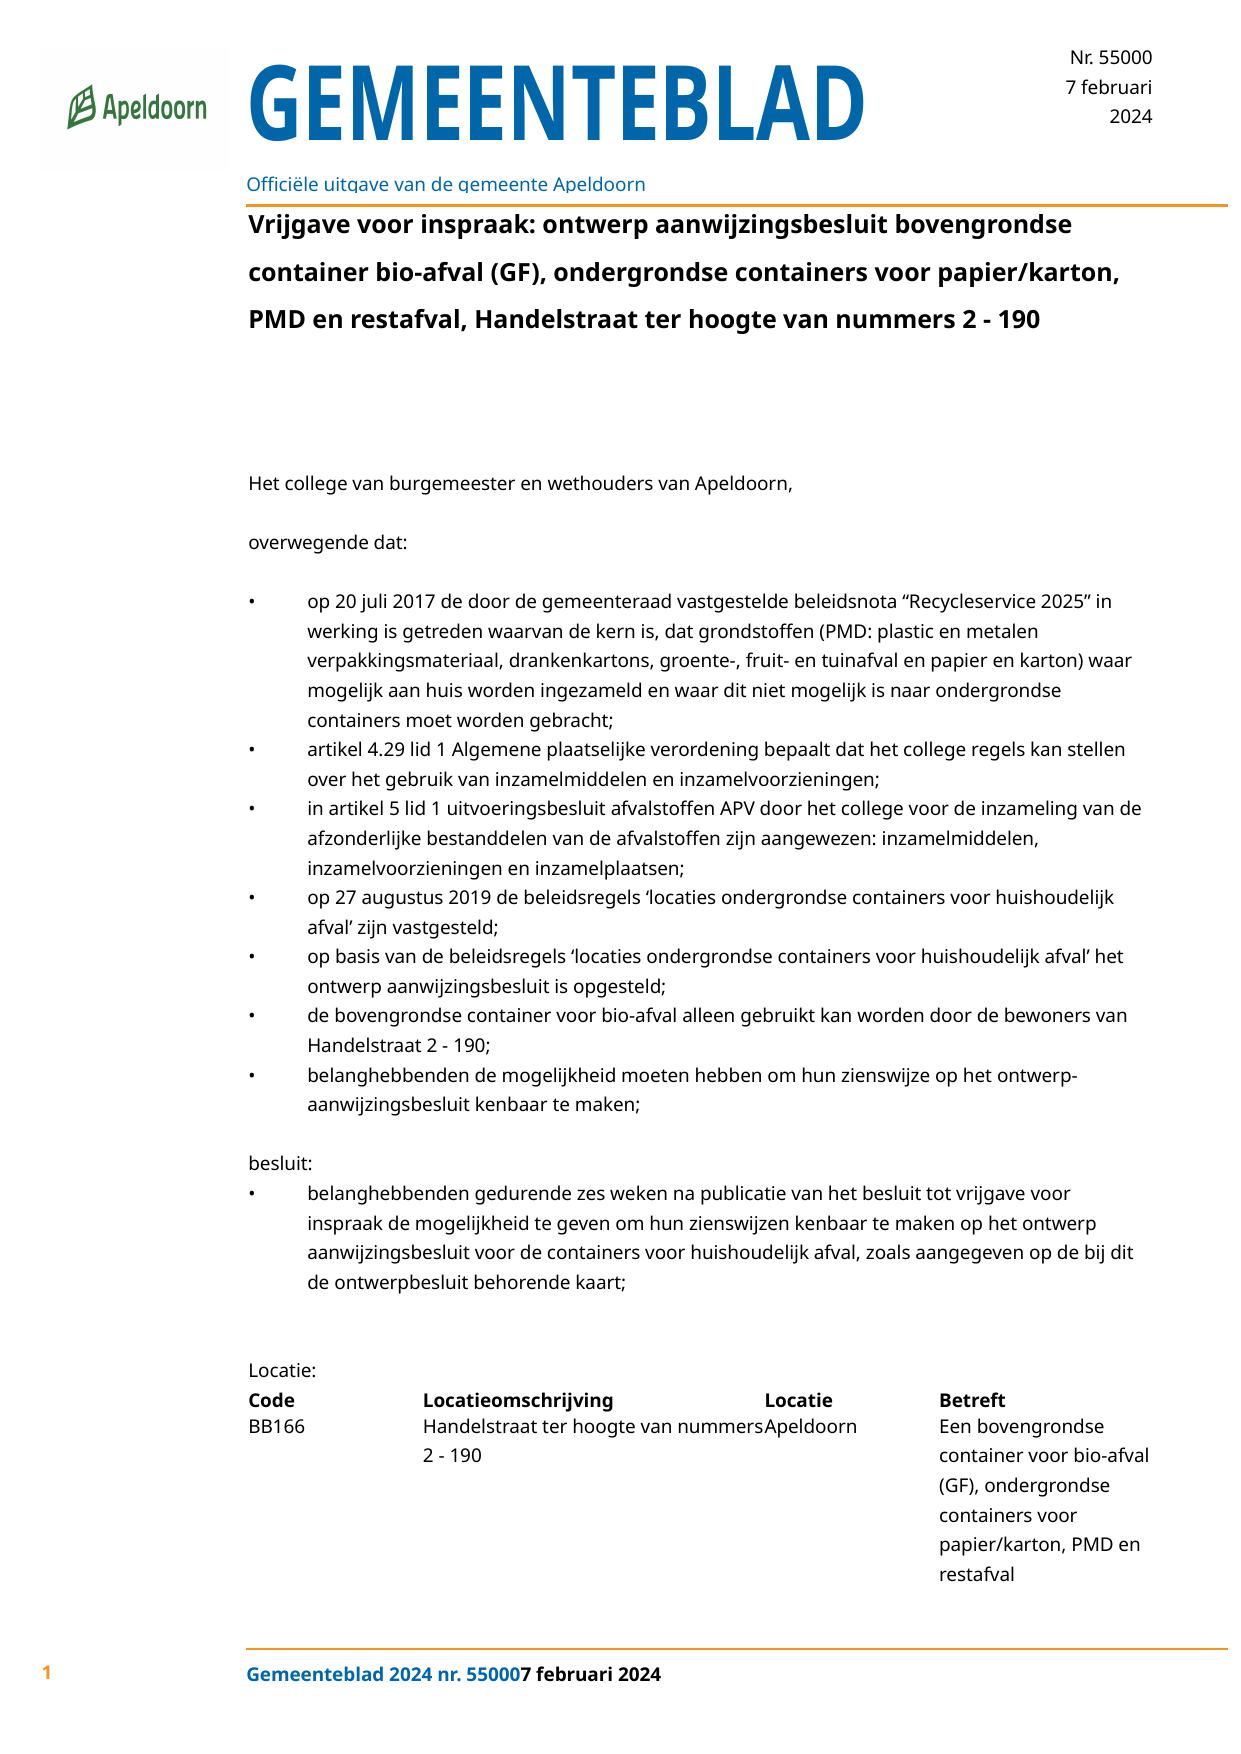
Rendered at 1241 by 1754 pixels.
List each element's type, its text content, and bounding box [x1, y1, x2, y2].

picture [41, 47, 231, 172]
table_header Betreft [939, 1387, 1152, 1413]
table_header Locatie [764, 1387, 939, 1413]
list artikel 4.29 lid 1 Algemene plaatselijke verordening bepaalt dat het college regels kan stellen over het gebruik van inzamelmiddelen en inzamelvoorzieningen; [248, 736, 1152, 792]
table_cell Een bovengrondse container voor bio-afval (GF), ondergrondse containers voor papier/karton, PMD en restafval [939, 1413, 1152, 1587]
table_cell Handelstraat ter hoogte van nummers 2 - 190 [423, 1413, 764, 1587]
text Vrijgave voor inspraak: ontwerp aanwijzingsbesluit bovengrondse container bio-afval (GF), ondergrondse containers voor papier/karton, PMD en restafval, Handelstraat ter hoogte van nummers 2 - 190 [248, 207, 1152, 336]
text Het college van burgemeester en wethouders van Apeldoorn, [248, 470, 1152, 496]
text Locatie: [248, 1358, 1152, 1383]
list belanghebbenden gedurende zes weken na publicatie van het besluit tot vrijgave voor inspraak de mogelijkheid te geven om hun zienswijzen kenbaar te maken op het ontwerp aanwijzingsbesluit voor de containers voor huishoudelijk afval, zoals aangegeven op de bij dit de ontwerpbesluit behorende kaart; [248, 1180, 1152, 1294]
text overwegende dat: [248, 529, 1152, 555]
table_header Code [248, 1387, 423, 1413]
table_cell BB166 [248, 1413, 423, 1587]
list belanghebbenden de mogelijkheid moeten hebben om hun zienswijze op het ontwerp- aanwijzingsbesluit kenbaar te maken; [248, 1062, 1152, 1117]
text besluit: [248, 1151, 1152, 1176]
list op 20 juli 2017 de door de gemeenteraad vastgestelde beleidsnota “Recycleservice 2025” in werking is getreden waarvan de kern is, dat grondstoffen (PMD: plastic en metalen verpakkingsmateriaal, drankenkartons, groente-, fruit- en tuinafval en papier en karton) waar mogelijk aan huis worden ingezameld en waar dit niet mogelijk is naar ondergrondse containers moet worden gebracht; [248, 588, 1152, 732]
list op 27 augustus 2019 de beleidsregels ‘locaties ondergrondse containers voor huishoudelijk afval’ zijn vastgesteld; [248, 884, 1152, 939]
list op basis van de beleidsregels ‘locaties ondergrondse containers voor huishoudelijk afval’ het ontwerp aanwijzingsbesluit is opgesteld; [248, 943, 1152, 999]
list in artikel 5 lid 1 uitvoeringsbesluit afvalstoffen APV door het college voor de inzameling van de afzonderlijke bestanddelen van de afvalstoffen zijn aangewezen: inzamelmiddelen, inzamelvoorzieningen en inzamelplaatsen; [248, 796, 1152, 880]
list de bovengrondse container voor bio-afval alleen gebruikt kan worden door de bewoners van Handelstraat 2 - 190; [248, 1003, 1152, 1058]
table_cell Apeldoorn [764, 1413, 939, 1587]
table_header Locatieomschrijving [423, 1387, 764, 1413]
